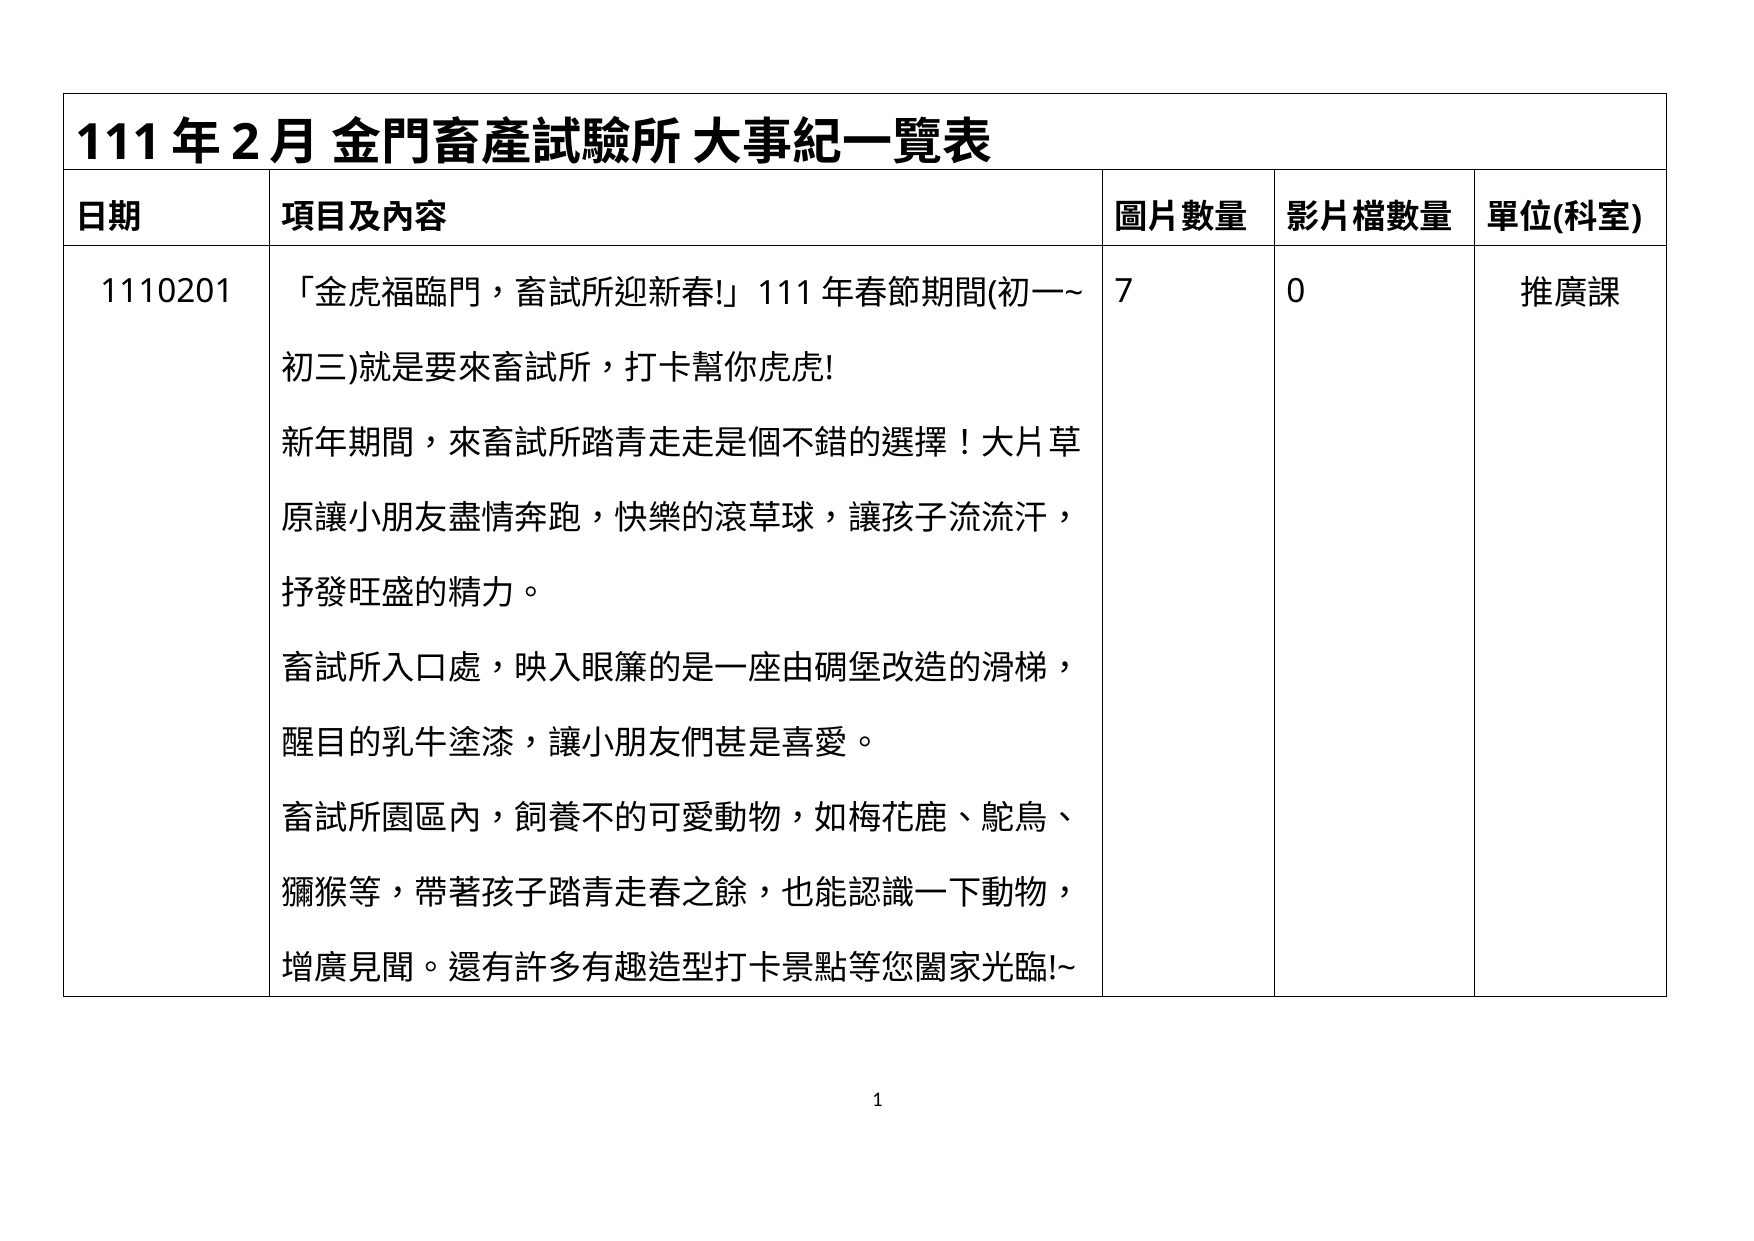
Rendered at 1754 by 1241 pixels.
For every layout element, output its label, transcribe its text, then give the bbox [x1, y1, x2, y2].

table_cell 0 [1275, 246, 1474, 996]
table_cell 單位(科室) [1475, 170, 1666, 245]
table_header 111年2月 金門畜產試驗所 大事紀一覽表 [64, 94, 1666, 169]
table_cell 7 [1103, 246, 1274, 996]
table_cell 圖片數量 [1103, 170, 1274, 245]
table_cell 影片檔數量 [1275, 170, 1474, 245]
table_cell 推廣課 [1475, 246, 1666, 996]
table_cell 項目及內容 [270, 170, 1102, 245]
table_cell 1110201 [64, 246, 269, 996]
table_cell 「金虎福臨門，畜試所迎新春!」111年春節期間(初一~初三)就是要來畜試所，打卡幫你虎虎! 新年期間，來畜試所踏青走走是個不錯的選擇！大片草原讓小朋友盡情奔跑，快樂的滾草球，讓孩子流流汗，抒發旺盛的精力。 畜試所入口處，映入眼簾的是一座由碉堡改造的滑梯，醒目的乳牛塗漆，讓小朋友們甚是喜愛。 畜試所園區內，飼養不的可愛動物，如梅花鹿、鴕鳥、獼猴等，帶著孩子踏青走春之餘，也能認識一下動物，增廣見聞。還有許多有趣造型打卡景點等您闔家光臨!~ [270, 246, 1102, 996]
table_cell 日期 [64, 170, 269, 245]
